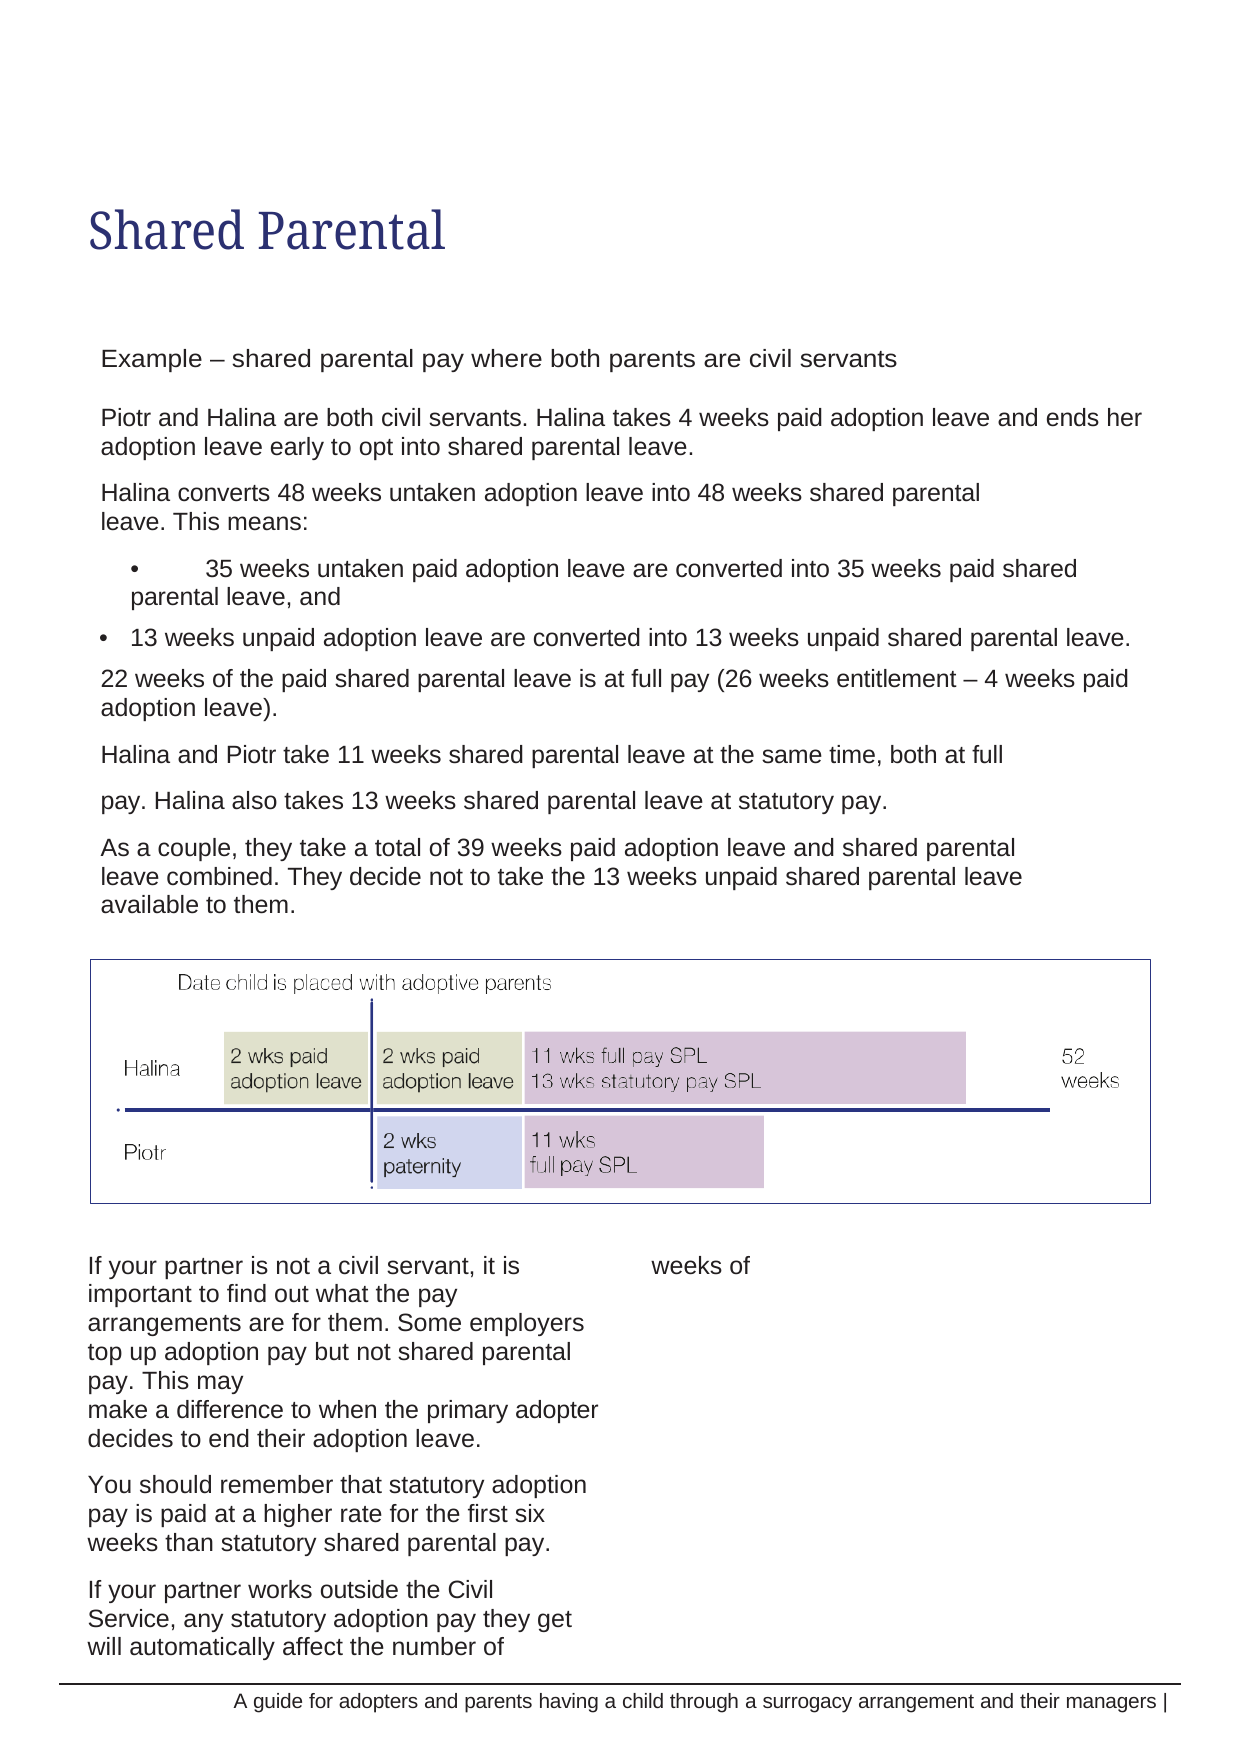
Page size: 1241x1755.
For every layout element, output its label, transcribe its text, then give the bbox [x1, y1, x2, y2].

text Piotr and Halina are both civil servants. Halina takes 4 weeks paid adoption leave and ends her adoption leave early to opt into shared parental leave. [100, 403, 1152, 460]
text Halina converts 48 weeks untaken adoption leave into 48 weeks shared parental leave. This means: [100, 478, 1033, 536]
text As a couple, they take a total of 39 weeks paid adoption leave and shared parental leave combined. They decide not to take the 13 weeks unpaid shared parental leave available to them. [100, 833, 1033, 919]
text make a difference to when the primary adopter decides to end their adoption leave. [87, 1395, 608, 1452]
text 22 weeks of the paid shared parental leave is at full pay (26 weeks entitlement – 4 weeks paid adoption leave). [100, 664, 1152, 722]
text Halina and Piotr take 11 weeks shared parental leave at the same time, both at full pay. Halina also takes 13 weeks shared parental leave at statutory pay. [100, 740, 1033, 815]
list 35 weeks untaken paid adoption leave are converted into 35 weeks paid shared parental leave, and [130, 554, 1083, 611]
list 13 weeks unpaid adoption leave are converted into 13 weeks unpaid shared parental leave. [99, 623, 1152, 652]
text If your partner works outside the Civil Service, any statutory adoption pay they get will automatically affect the number of [87, 1575, 579, 1661]
text You should remember that statutory adoption pay is paid at a higher rate for the first six weeks than statutory shared parental pay. [87, 1470, 605, 1557]
text weeks of [651, 1251, 1164, 1279]
text If your partner is not a civil servant, it is important to find out what the pay arrangements are for them. Some employers top up adoption pay but not shared parental pay. This may [87, 1251, 608, 1394]
text Example – shared parental pay where both parents are civil servants [100, 344, 1152, 373]
